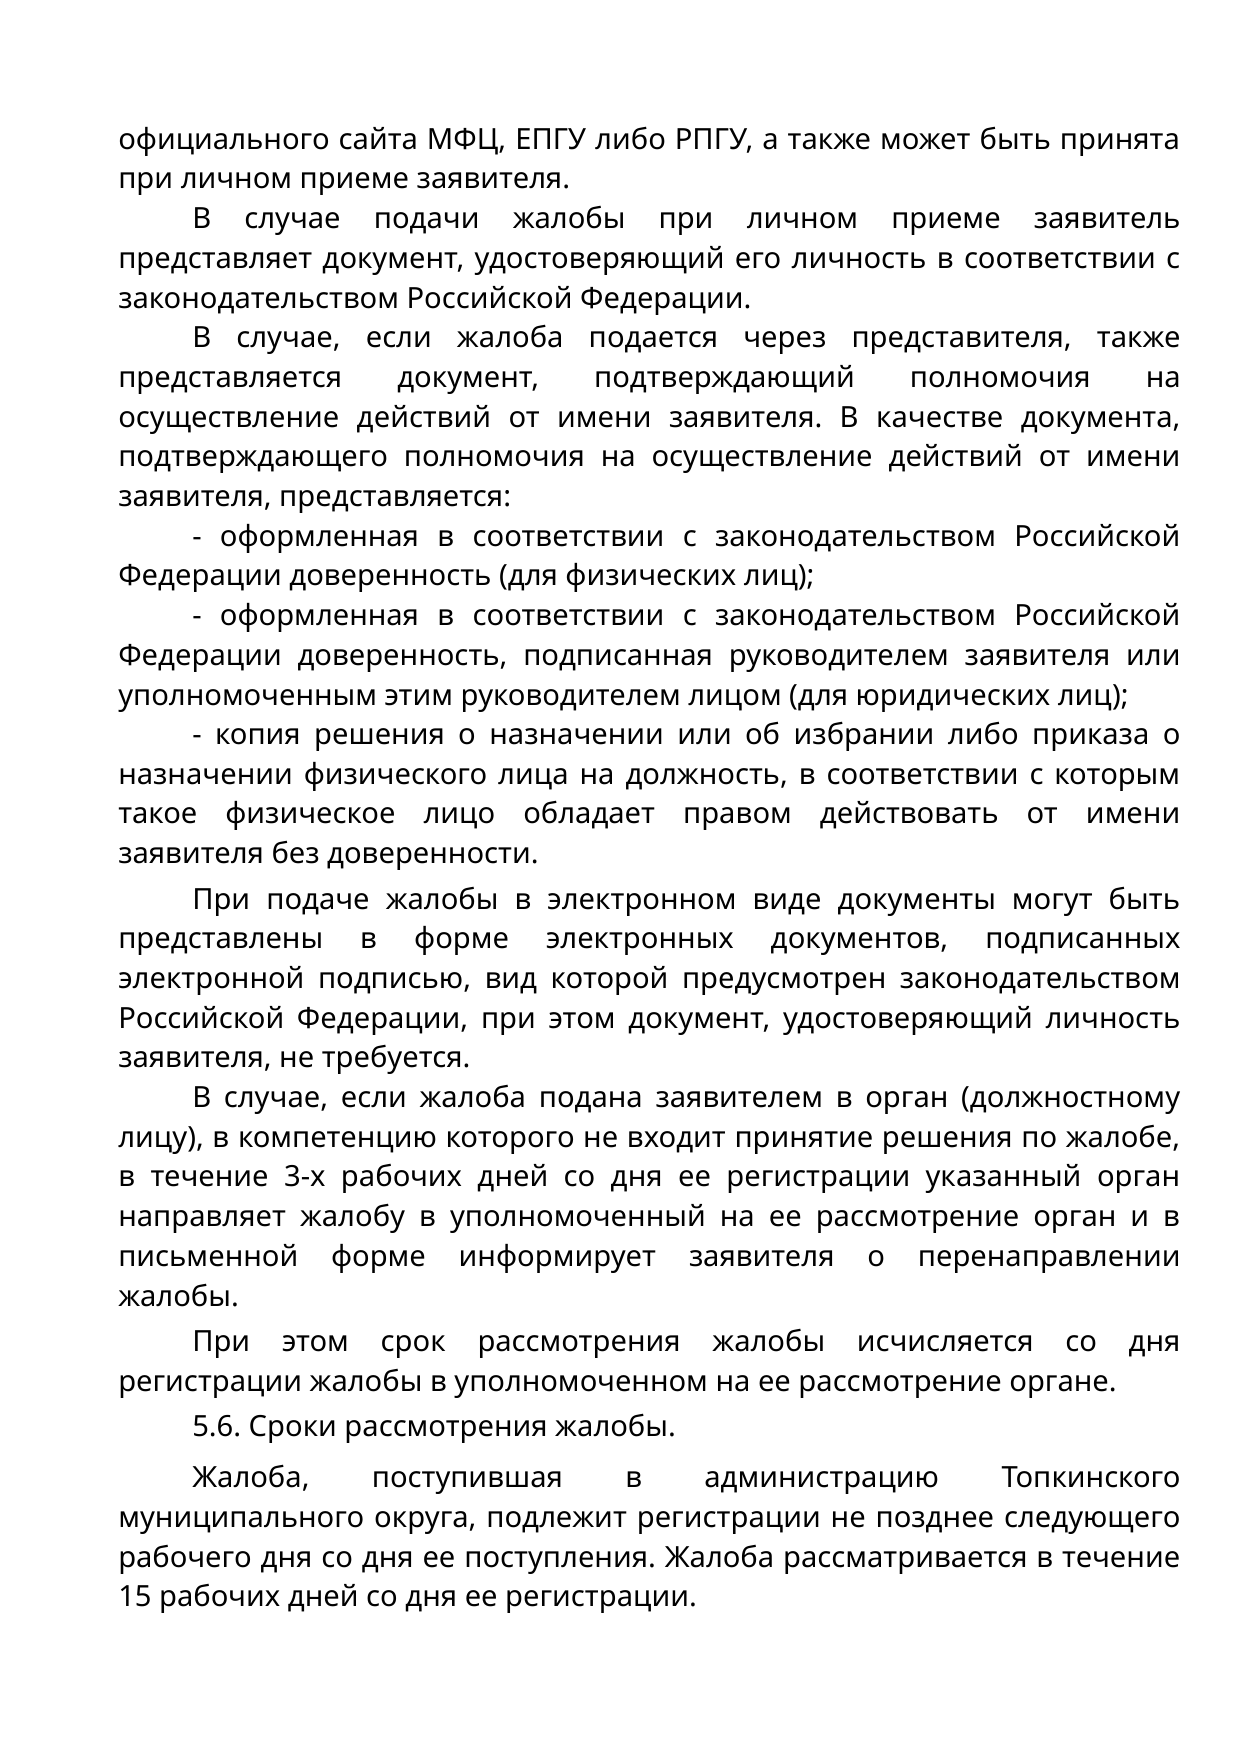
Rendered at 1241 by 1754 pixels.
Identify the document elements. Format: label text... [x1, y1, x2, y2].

text официального сайта МФЦ, ЕПГУ либо РПГУ, а также может быть принята при личном приеме заявителя. [118, 118, 1181, 197]
text При этом срок рассмотрения жалобы исчисляется со дня регистрации жалобы в уполномоченном на ее рассмотрение органе. [118, 1320, 1181, 1399]
text В случае, если жалоба подается через представителя, также представляется документ, подтверждающий полномочия на осуществление действий от имени заявителя. В качестве документа, подтверждающего полномочия на осуществление действий от имени заявителя, представляется: [118, 317, 1181, 515]
text Жалоба, поступившая в администрацию Топкинского муниципального округа, подлежит регистрации не позднее следующего рабочего дня со дня ее поступления. Жалоба рассматривается в течение 15 рабочих дней со дня ее регистрации. [118, 1457, 1181, 1615]
text 5.6. Сроки рассмотрения жалобы. [118, 1405, 1181, 1445]
text - оформленная в соответствии с законодательством Российской Федерации доверенность (для физических лиц); [118, 515, 1181, 594]
text - оформленная в соответствии с законодательством Российской Федерации доверенность, подписанная руководителем заявителя или уполномоченным этим руководителем лицом (для юридических лиц); [118, 594, 1181, 713]
text В случае, если жалоба подана заявителем в орган (должностному лицу), в компетенцию которого не входит принятие решения по жалобе, в течение 3-х рабочих дней со дня ее регистрации указанный орган направляет жалобу в уполномоченный на ее рассмотрение орган и в письменной форме информирует заявителя о перенаправлении жалобы. [118, 1076, 1181, 1314]
text - копия решения о назначении или об избрании либо приказа о назначении физического лица на должность, в соответствии с которым такое физическое лицо обладает правом действовать от имени заявителя без доверенности. [118, 713, 1181, 872]
text В случае подачи жалобы при личном приеме заявитель представляет документ, удостоверяющий его личность в соответствии с законодательством Российской Федерации. [118, 197, 1181, 317]
text При подаче жалобы в электронном виде документы могут быть представлены в форме электронных документов, подписанных электронной подписью, вид которой предусмотрен законодательством Российской Федерации, при этом документ, удостоверяющий личность заявителя, не требуется. [118, 878, 1181, 1076]
